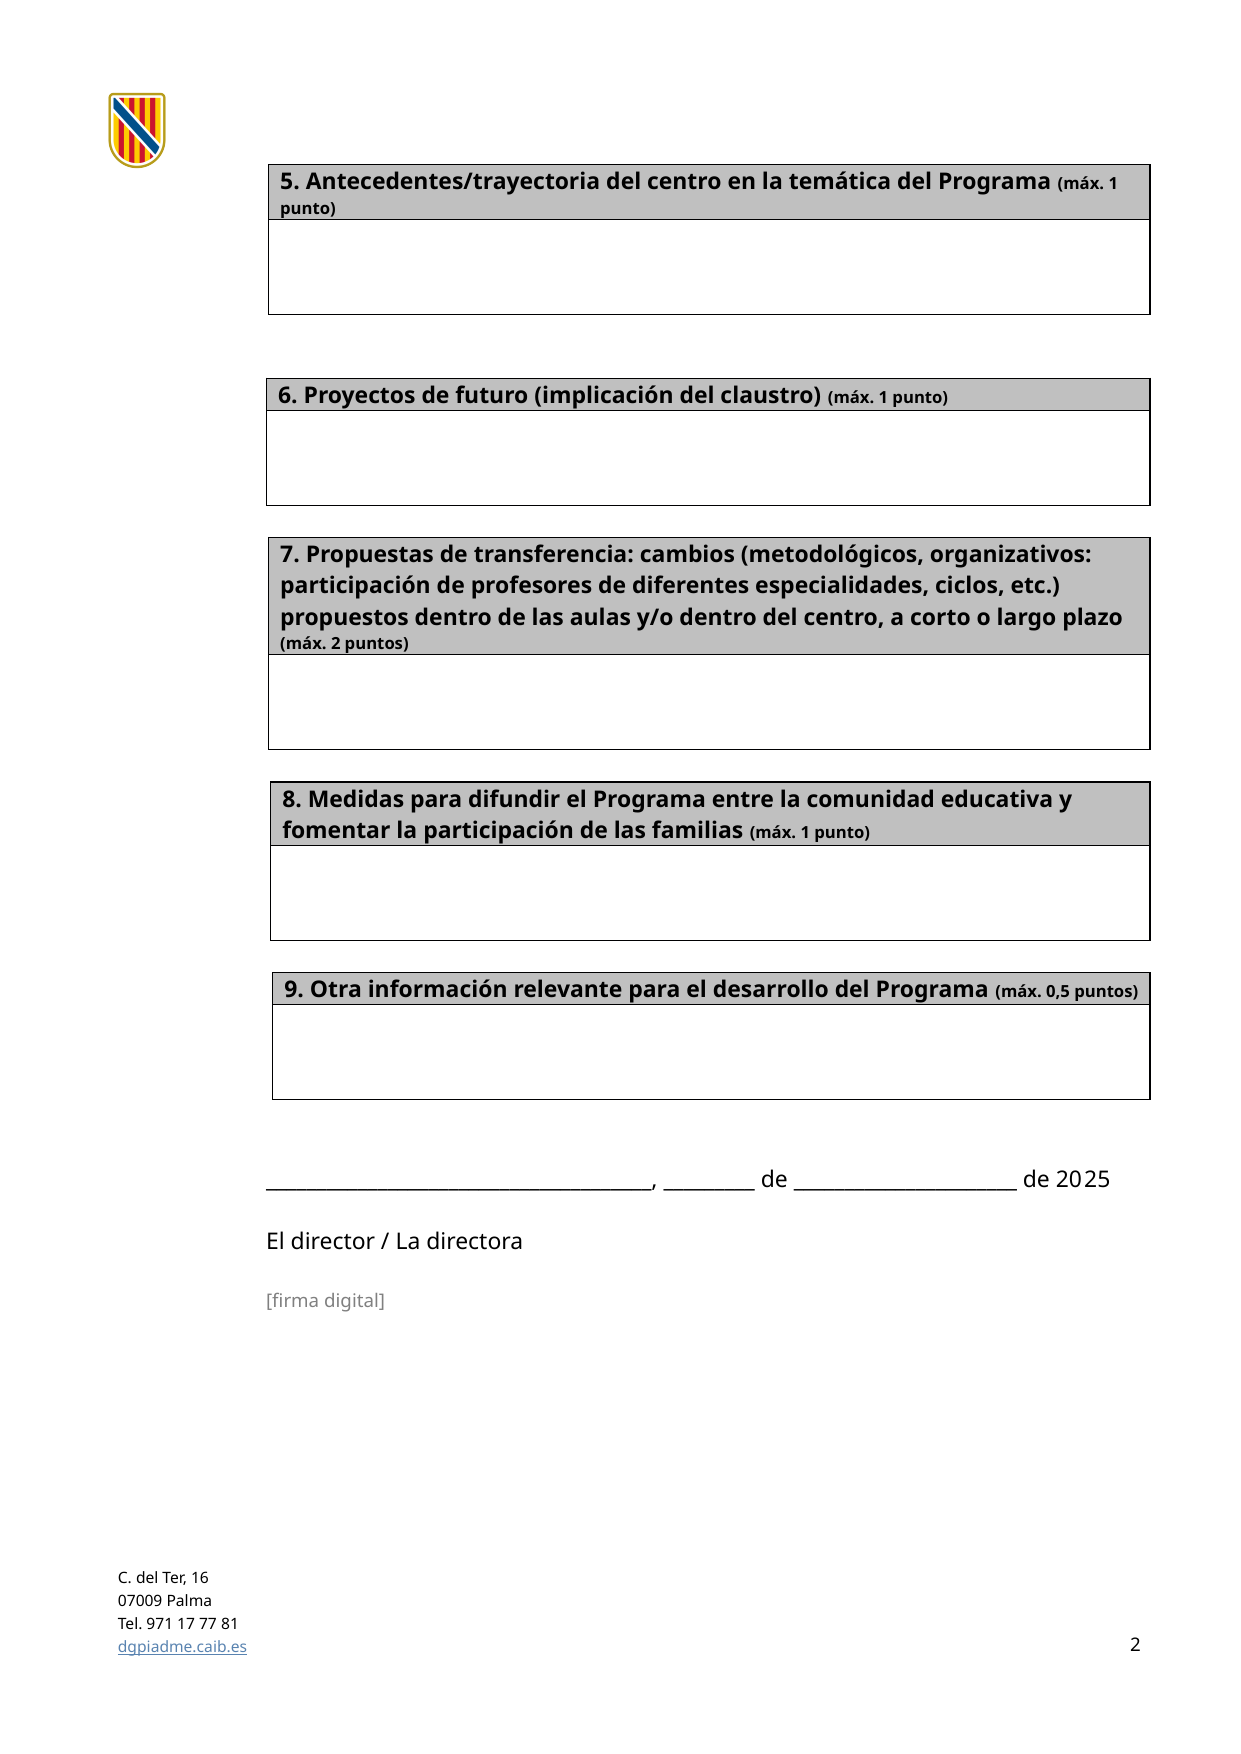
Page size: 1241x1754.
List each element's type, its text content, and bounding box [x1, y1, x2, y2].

text [firma digital] [266, 1288, 1152, 1313]
table_cell [269, 220, 1149, 314]
table_cell [273, 1005, 1149, 1099]
table_header 6. Proyectos de futuro (implicación del claustro) (máx. 1 punto) [267, 379, 1149, 410]
picture [90, 64, 184, 197]
table_cell [267, 411, 1149, 504]
table_cell [269, 655, 1149, 749]
table_header 8. Medidas para difundir el Programa entre la comunidad educativa y fomentar la participación de las familias (máx. 1 punto) [271, 783, 1149, 845]
table_header 7. Propuestas de transferencia: cambios (metodológicos, organizativos: participación de profesores de diferentes especialidades, ciclos, etc.) propuestos dentro de las aulas y/o dentro del centro, a corto o largo plazo (máx. 2 puntos) [269, 538, 1149, 654]
text El director / La directora [189, 1225, 1152, 1256]
table_header 9. Otra información relevante para el desarrollo del Programa (máx. 0,5 puntos) [273, 973, 1149, 1004]
text ______________________________________, _________ de ______________________ de 2025 [189, 1163, 1152, 1194]
table_header 5. Antecedentes/trayectoria del centro en la temática del Programa (máx. 1 punto) [269, 165, 1149, 219]
table_cell [271, 846, 1149, 940]
